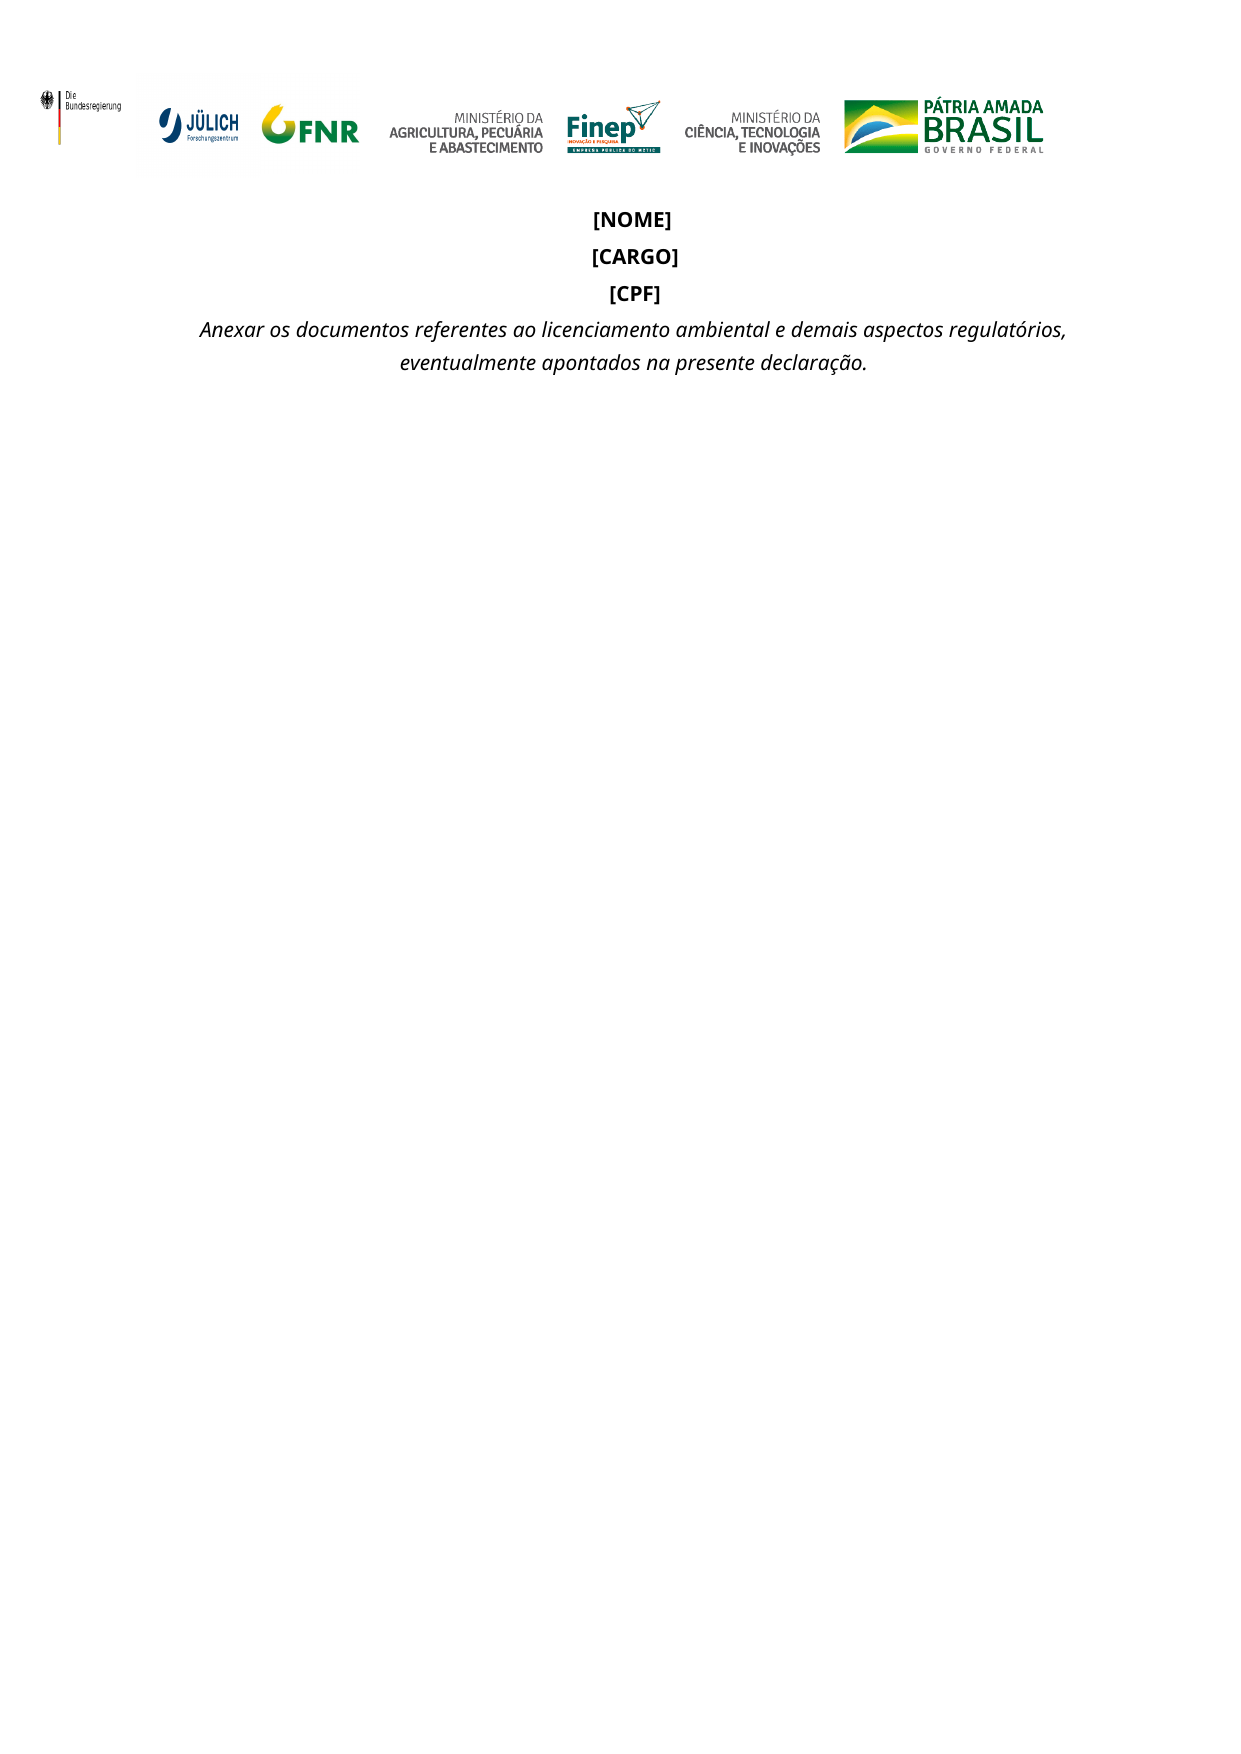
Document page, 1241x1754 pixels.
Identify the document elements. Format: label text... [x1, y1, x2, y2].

text Anexar os documentos referentes ao licenciamento ambiental e demais aspectos regulatórios, eventualmente apontados na presente declaração. [133, 316, 1137, 377]
text [CARGO] [133, 242, 1137, 270]
text [CPF] [133, 279, 1137, 307]
text [NOME] [133, 205, 1137, 234]
